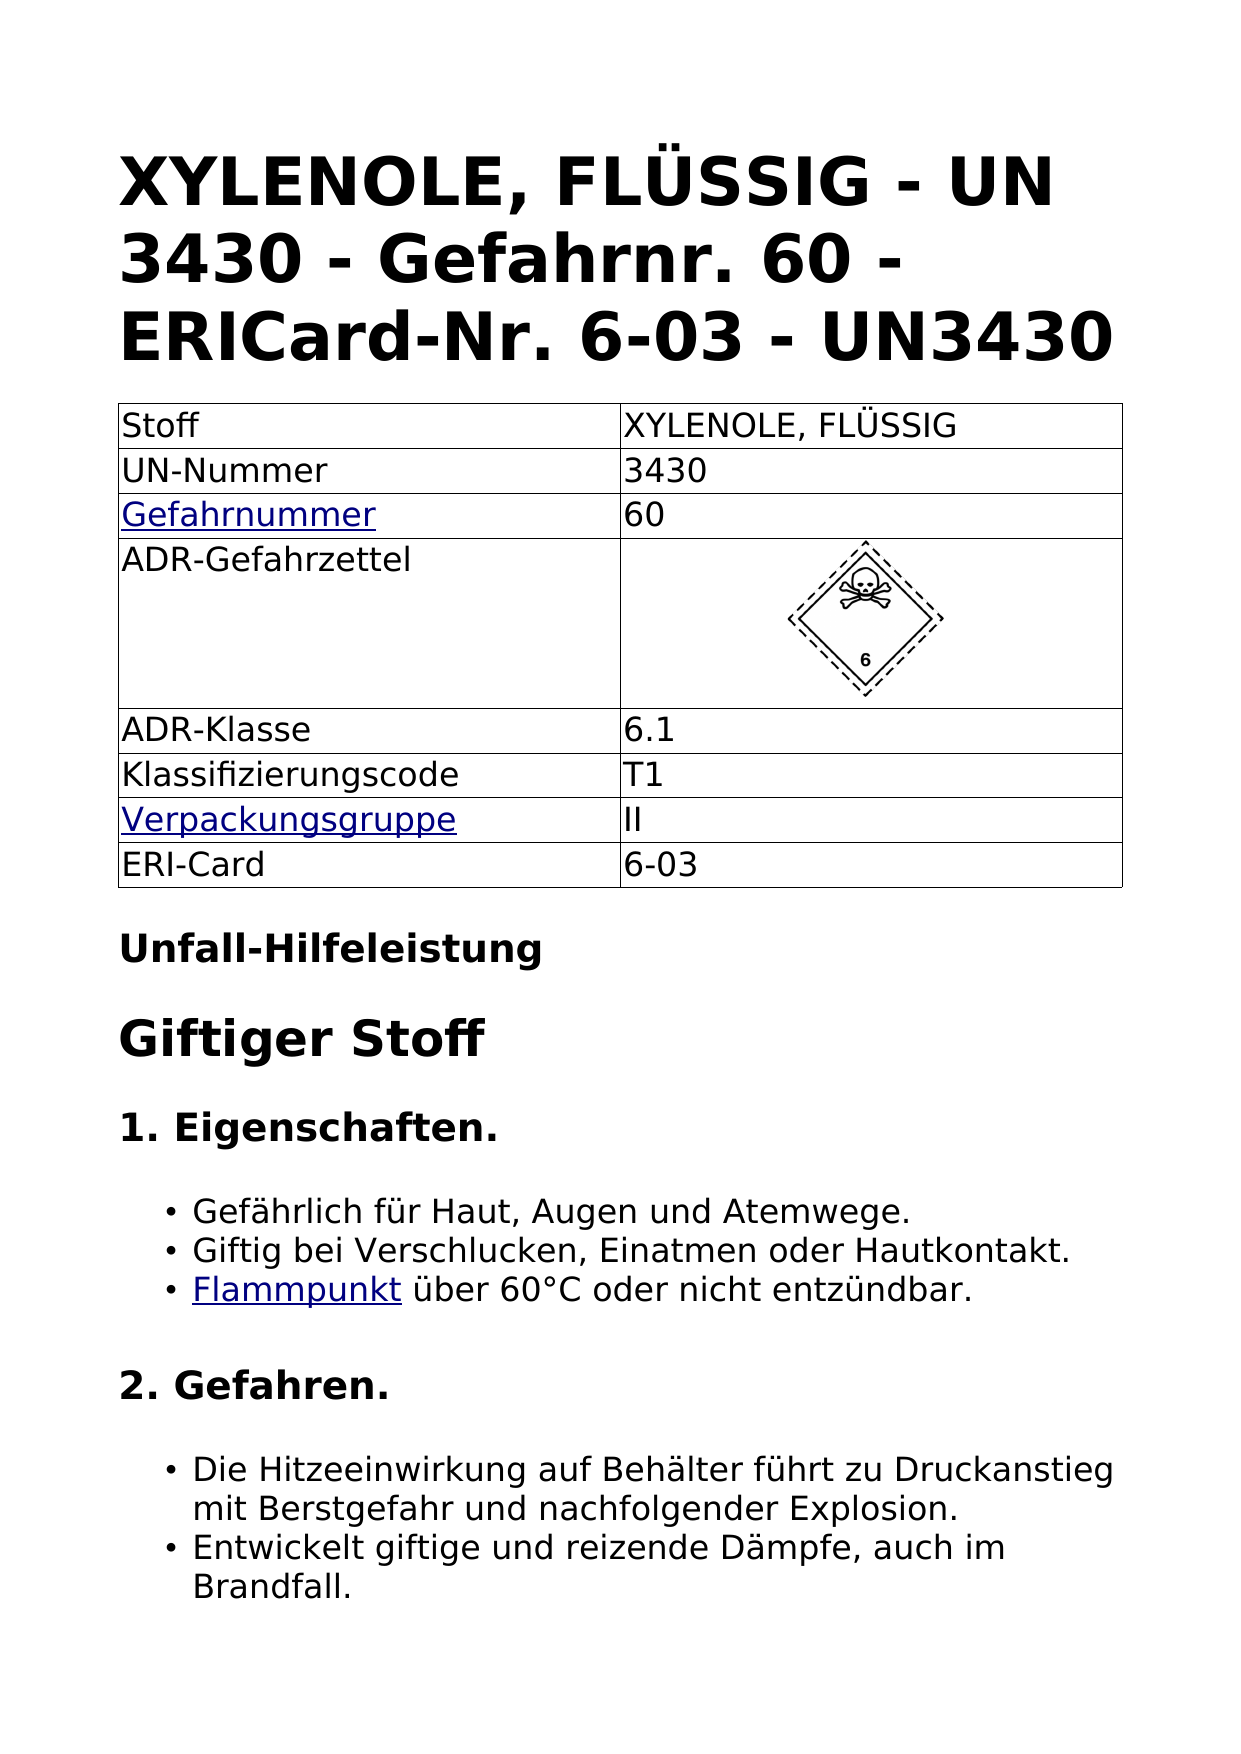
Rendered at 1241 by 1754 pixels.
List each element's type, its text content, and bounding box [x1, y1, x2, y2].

table_cell Verpackungsgruppe [119, 798, 620, 842]
list Entwickelt giftige und reizende Dämpfe, auch im Brandfall. [177, 1528, 1122, 1606]
table_cell ERI-Card [119, 843, 620, 887]
table_cell Gefahrnummer [119, 494, 620, 538]
subtitle 1. Eigenschaften. [118, 1105, 1122, 1150]
table_cell Klassifizierungscode [119, 754, 620, 797]
subtitle 2. Gefahren. [118, 1363, 1122, 1409]
table_cell [621, 539, 1122, 708]
table_cell 6.1 [621, 709, 1122, 752]
list Giftig bei Verschlucken, Einatmen oder Hautkontakt. [177, 1231, 1122, 1270]
table_cell 60 [621, 494, 1122, 538]
picture [787, 540, 944, 697]
table_cell II [621, 798, 1122, 842]
table_header XYLENOLE, FLÜSSIG [621, 404, 1122, 448]
table_cell ADR-Gefahrzettel [119, 539, 620, 708]
table_cell ADR-Klasse [119, 709, 620, 752]
subtitle XYLENOLE, FLÜSSIG - UN 3430 - Gefahrnr. 60 - ERICard-Nr. 6-03 - UN3430 [118, 143, 1122, 376]
list Die Hitzeeinwirkung auf Behälter führt zu Druckanstieg mit Berstgefahr und nachfolgender Explosion. [177, 1451, 1122, 1528]
list Flammpunkt über 60°C oder nicht entzündbar. [177, 1270, 1122, 1309]
table_cell T1 [621, 754, 1122, 797]
subtitle Unfall-Hilfeleistung [118, 927, 1122, 972]
table_header Stoff [119, 404, 620, 448]
table_cell 6-03 [621, 843, 1122, 887]
table_cell UN-Nummer [119, 449, 620, 493]
subtitle Giftiger Stoff [118, 1009, 1122, 1068]
list Gefährlich für Haut, Augen und Atemwege. [177, 1192, 1122, 1231]
table_cell 3430 [621, 449, 1122, 493]
